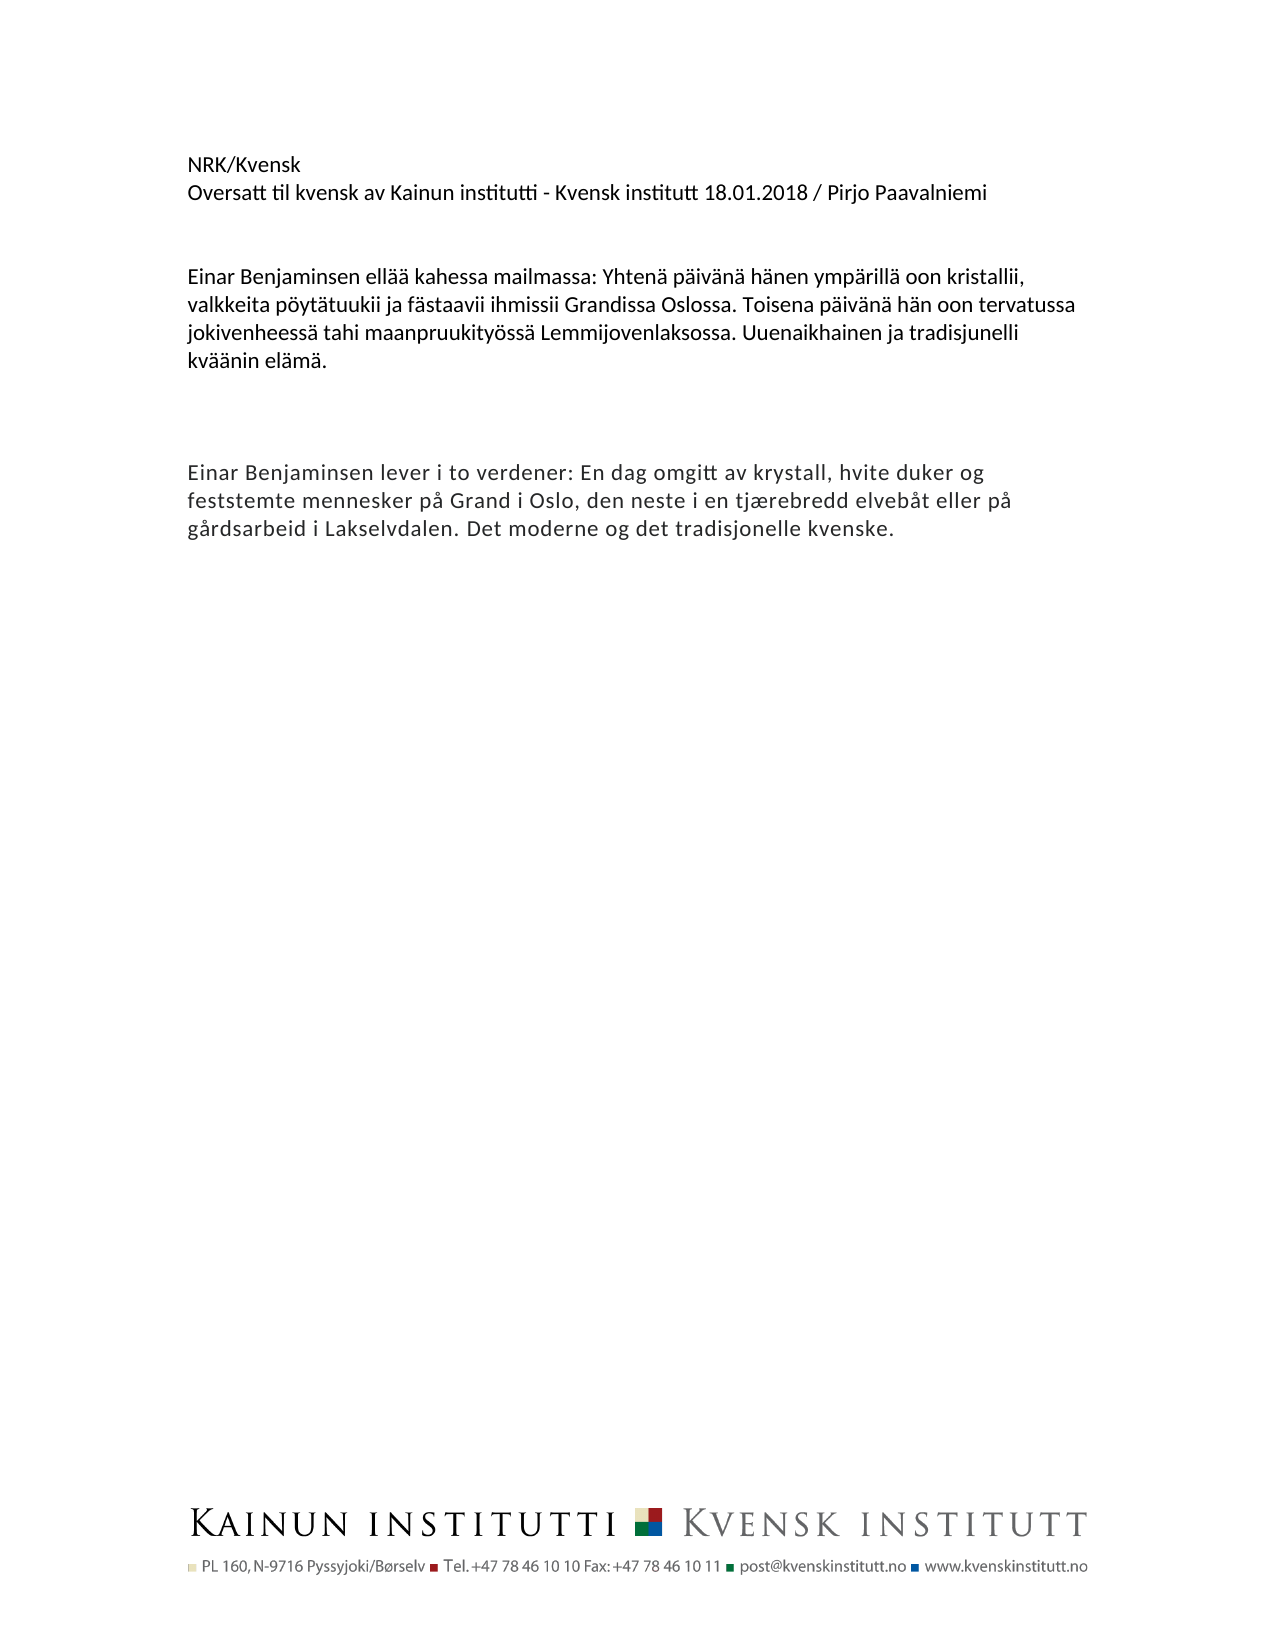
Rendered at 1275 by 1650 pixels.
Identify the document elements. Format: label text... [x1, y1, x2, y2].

text NRK/Kvensk [187, 150, 1087, 178]
picture [187, 1508, 1088, 1577]
text Einar Benjaminsen lever i to verdener: En dag omgitt av krystall, hvite duker og feststemte mennesker på Grand i Oslo, den neste i en tjærebredd elvebåt eller på gårdsarbeid i Lakselvdalen. Det moderne og det tradisjonelle kvenske. [187, 458, 1087, 542]
text Einar Benjaminsen ellää kahessa mailmassa: Yhtenä päivänä hänen ympärillä oon kristallii, valkkeita pöytätuukii ja fästaavii ihmissii Grandissa Oslossa. Toisena päivänä hän oon tervatussa jokivenheessä tahi maanpruukityössä Lemmijovenlaksossa. Uuenaikhainen ja tradisjunelli kväänin elämä. [187, 262, 1087, 374]
text Oversatt til kvensk av Kainun institutti - Kvensk institutt 18.01.2018 / Pirjo Paavalniemi [187, 178, 1087, 206]
